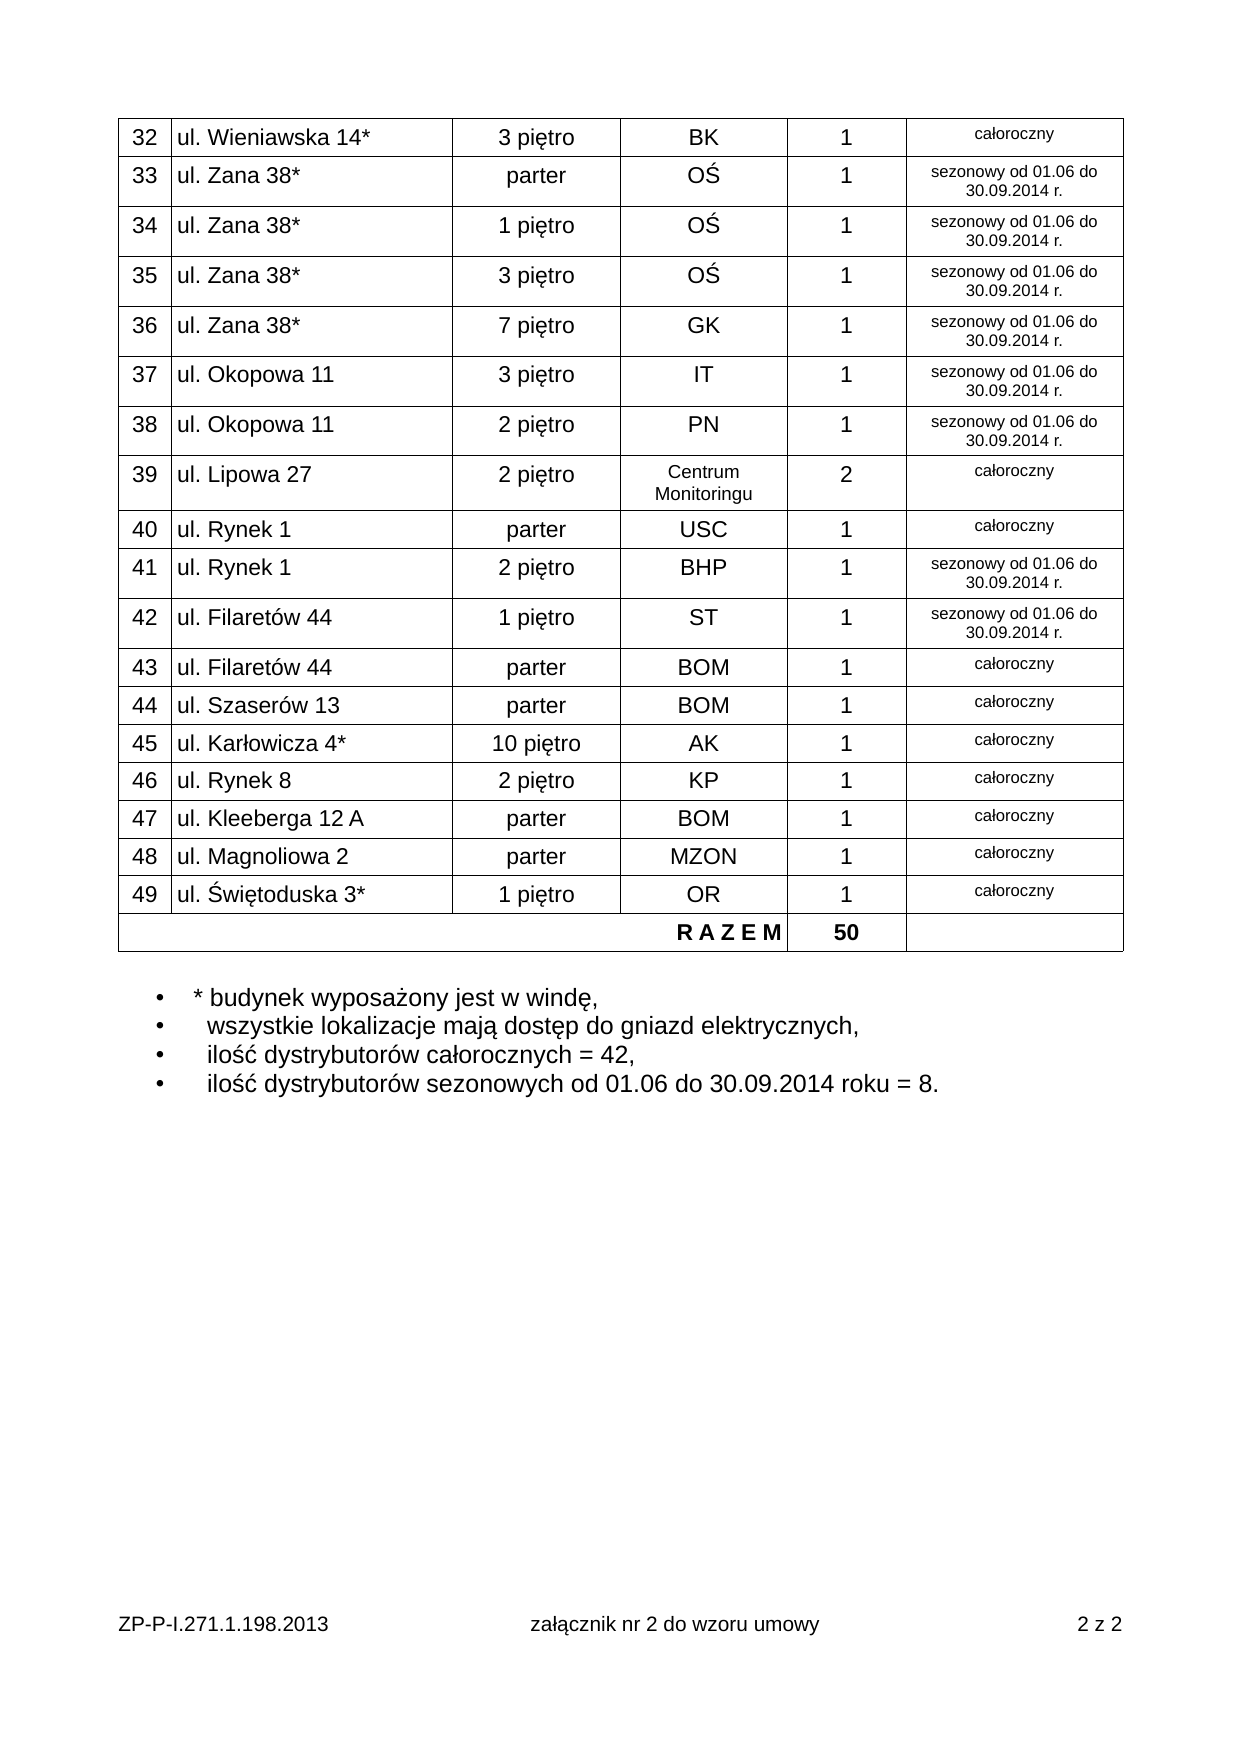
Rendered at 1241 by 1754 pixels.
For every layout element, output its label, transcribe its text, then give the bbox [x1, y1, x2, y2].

table_cell Centrum Monitoringu [621, 456, 787, 510]
table_cell 1 [788, 511, 906, 548]
table_cell 38 [119, 407, 171, 455]
table_cell KP [621, 763, 787, 799]
table_cell 35 [119, 257, 171, 306]
table_cell 1 [788, 839, 906, 875]
table_cell ul. Zana 38* [172, 207, 452, 256]
table_cell ul. Okopowa 11 [172, 357, 452, 406]
table_cell 3 piętro [453, 119, 620, 156]
table_cell 39 [119, 456, 171, 510]
table_cell 7 piętro [453, 307, 620, 356]
table_cell 1 [788, 649, 906, 686]
table_cell 1 [788, 801, 906, 837]
table_cell 47 [119, 801, 171, 837]
table_cell parter [453, 649, 620, 686]
table_cell sezonowy od 01.06 do 30.09.2014 r. [907, 157, 1123, 206]
table_cell 10 piętro [453, 725, 620, 762]
table_cell 48 [119, 839, 171, 875]
table_cell ul. Rynek 1 [172, 511, 452, 548]
table_cell ul. Karłowicza 4* [172, 725, 452, 762]
table_cell GK [621, 307, 787, 356]
table_cell [907, 914, 1123, 951]
table_cell ul. Magnoliowa 2 [172, 839, 452, 875]
table_cell sezonowy od 01.06 do 30.09.2014 r. [907, 207, 1123, 256]
table_cell 2 [788, 456, 906, 510]
table_cell 40 [119, 511, 171, 548]
table_cell sezonowy od 01.06 do 30.09.2014 r. [907, 257, 1123, 306]
table_cell ul. Filaretów 44 [172, 599, 452, 648]
table_cell 45 [119, 725, 171, 762]
table_cell całoroczny [907, 119, 1123, 156]
table_cell 36 [119, 307, 171, 356]
table_cell 1 [788, 119, 906, 156]
table_cell 46 [119, 763, 171, 799]
table_cell ul. Wieniawska 14* [172, 119, 452, 156]
table_cell 49 [119, 876, 171, 913]
list ilość dystrybutorów sezonowych od 01.06 do 30.09.2014 roku = 8. [156, 1069, 1122, 1098]
table_cell całoroczny [907, 839, 1123, 875]
table_cell 2 piętro [453, 763, 620, 799]
table_cell sezonowy od 01.06 do 30.09.2014 r. [907, 549, 1123, 598]
table_cell ul. Kleeberga 12 A [172, 801, 452, 837]
table_cell parter [453, 157, 620, 206]
table_cell BOM [621, 649, 787, 686]
table_cell ul. Lipowa 27 [172, 456, 452, 510]
table_cell sezonowy od 01.06 do 30.09.2014 r. [907, 599, 1123, 648]
table_cell BHP [621, 549, 787, 598]
table_cell 1 [788, 207, 906, 256]
table_cell ul. Szaserów 13 [172, 687, 452, 724]
table_cell całoroczny [907, 511, 1123, 548]
table_cell IT [621, 357, 787, 406]
table_cell USC [621, 511, 787, 548]
table_cell 1 piętro [453, 207, 620, 256]
table_cell MZON [621, 839, 787, 875]
table_cell 2 piętro [453, 456, 620, 510]
table_cell parter [453, 801, 620, 837]
table_cell R A Z E M [119, 914, 787, 951]
table_cell ul. Świętoduska 3* [172, 876, 452, 913]
table_cell 1 piętro [453, 876, 620, 913]
table_cell ul. Okopowa 11 [172, 407, 452, 455]
table_cell parter [453, 839, 620, 875]
table_cell całoroczny [907, 876, 1123, 913]
table_cell całoroczny [907, 725, 1123, 762]
table_cell 1 [788, 257, 906, 306]
table_cell parter [453, 687, 620, 724]
table_cell BK [621, 119, 787, 156]
table_cell ST [621, 599, 787, 648]
table_cell 3 piętro [453, 257, 620, 306]
table_cell ul. Rynek 8 [172, 763, 452, 799]
table_cell 1 [788, 357, 906, 406]
table_cell ul. Zana 38* [172, 257, 452, 306]
table_cell 1 [788, 157, 906, 206]
table_cell 2 piętro [453, 407, 620, 455]
table_cell 43 [119, 649, 171, 686]
table_cell OŚ [621, 157, 787, 206]
list wszystkie lokalizacje mają dostęp do gniazd elektrycznych, [156, 1011, 1122, 1040]
table_cell sezonowy od 01.06 do 30.09.2014 r. [907, 407, 1123, 455]
list ilość dystrybutorów całorocznych = 42, [156, 1040, 1122, 1069]
table_cell całoroczny [907, 763, 1123, 799]
table_cell 1 [788, 876, 906, 913]
table_cell ul. Zana 38* [172, 157, 452, 206]
table_cell 1 [788, 725, 906, 762]
table_cell 33 [119, 157, 171, 206]
table_cell 37 [119, 357, 171, 406]
table_cell ul. Filaretów 44 [172, 649, 452, 686]
table_cell 3 piętro [453, 357, 620, 406]
table_cell 32 [119, 119, 171, 156]
table_cell 1 [788, 549, 906, 598]
table_cell 1 [788, 307, 906, 356]
table_cell całoroczny [907, 456, 1123, 510]
table_cell 1 [788, 599, 906, 648]
table_cell 41 [119, 549, 171, 598]
table_cell parter [453, 511, 620, 548]
table_cell całoroczny [907, 687, 1123, 724]
table_cell 1 [788, 687, 906, 724]
table_cell 1 [788, 763, 906, 799]
table_cell ul. Rynek 1 [172, 549, 452, 598]
table_cell 42 [119, 599, 171, 648]
list * budynek wyposażony jest w windę, [156, 982, 1122, 1011]
table_cell OŚ [621, 257, 787, 306]
table_cell całoroczny [907, 801, 1123, 837]
table_cell 50 [788, 914, 906, 951]
table_cell sezonowy od 01.06 do 30.09.2014 r. [907, 357, 1123, 406]
table_cell PN [621, 407, 787, 455]
table_cell BOM [621, 801, 787, 837]
table_cell OŚ [621, 207, 787, 256]
table_cell 34 [119, 207, 171, 256]
table_cell całoroczny [907, 649, 1123, 686]
table_cell BOM [621, 687, 787, 724]
table_cell 44 [119, 687, 171, 724]
table_cell AK [621, 725, 787, 762]
table_cell 1 [788, 407, 906, 455]
table_cell ul. Zana 38* [172, 307, 452, 356]
table_cell 2 piętro [453, 549, 620, 598]
table_cell 1 piętro [453, 599, 620, 648]
table_cell sezonowy od 01.06 do 30.09.2014 r. [907, 307, 1123, 356]
table_cell OR [621, 876, 787, 913]
